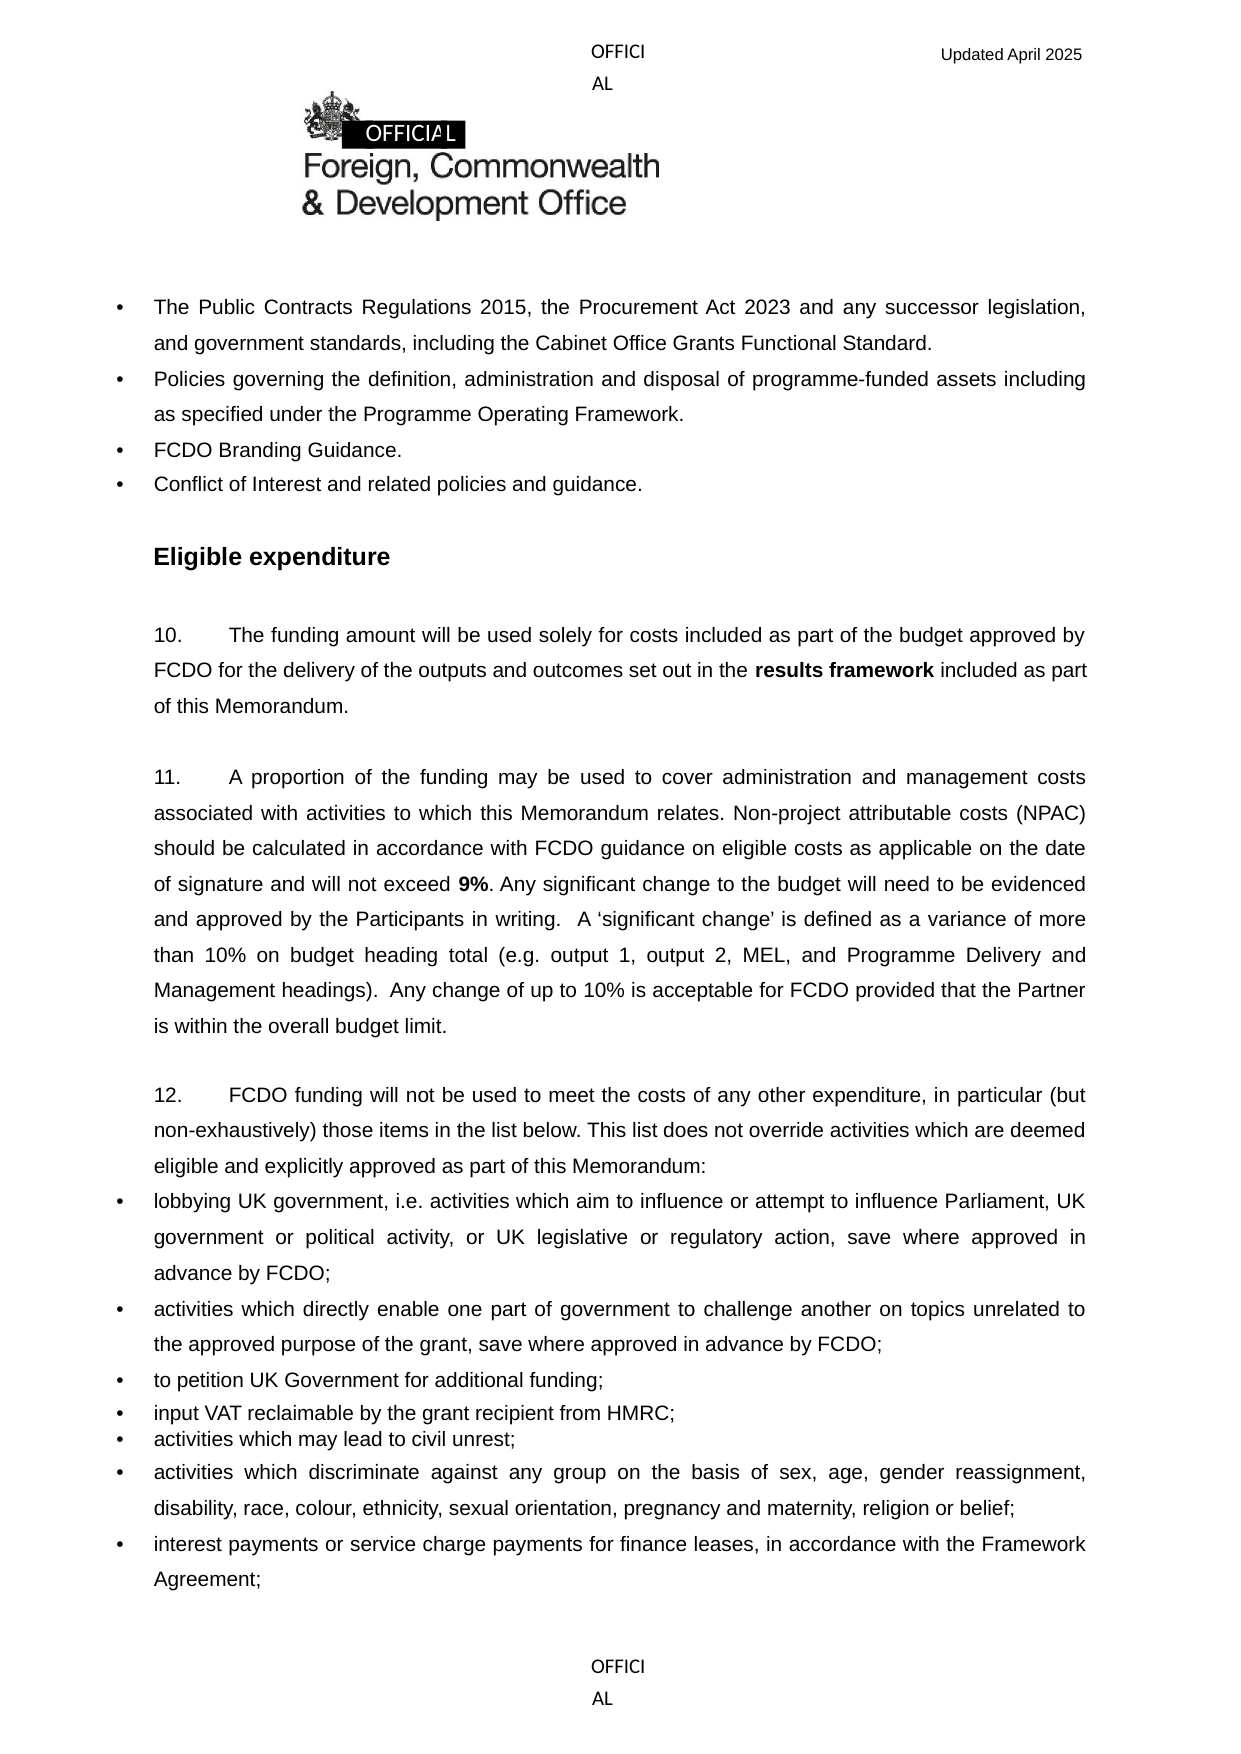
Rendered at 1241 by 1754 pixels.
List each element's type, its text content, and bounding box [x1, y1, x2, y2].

list Conflict of Interest and related policies and guidance. [116, 472, 1087, 495]
list lobbying UK government, i.e. activities which aim to influence or attempt to influence Parliament, UK government or political activity, or UK legislative or regulatory action, save where approved in advance by FCDO; [116, 1190, 1087, 1284]
list to petition UK Government for additional funding; [116, 1368, 1087, 1392]
list The Public Contracts Regulations 2015, the Procurement Act 2023 and any successor legislation, and government standards, including the Cabinet Office Grants Functional Standard. [116, 296, 1087, 354]
picture [299, 90, 659, 221]
list A proportion of the funding may be used to cover administration and management costs associated with activities to which this Memorandum relates. Non-project attributable costs (NPAC) should be calculated in accordance with FCDO guidance on eligible costs as applicable on the date of signature and will not exceed 9%. Any significant change to the budget will need to be evidenced and approved by the Participants in writing. A ‘significant change’ is defined as a variance of more than 10% on budget heading total (e.g. output 1, output 2, MEL, and Programme Delivery and Management headings). Any change of up to 10% is acceptable for FCDO provided that the Partner is within the overall budget limit. [153, 766, 1087, 1038]
list input VAT reclaimable by the grant recipient from HMRC; [116, 1402, 1087, 1425]
list activities which discriminate against any group on the basis of sex, age, gender reassignment, disability, race, colour, ethnicity, sexual orientation, pregnancy and maternity, religion or belief; [116, 1461, 1087, 1519]
list FCDO Branding Guidance. [116, 439, 1087, 462]
list Policies governing the definition, administration and disposal of programme-funded assets including as specified under the Programme Operating Framework. [116, 367, 1087, 426]
list FCDO funding will not be used to meet the costs of any other expenditure, in particular (but non-exhaustively) those items in the list below. This list does not override activities which are deemed eligible and explicitly approved as part of this Memorandum: [153, 1083, 1087, 1177]
list interest payments or service charge payments for finance leases, in accordance with the Framework Agreement; [116, 1532, 1087, 1591]
list The funding amount will be used solely for costs included as part of the budget approved by FCDO for the delivery of the outputs and outcomes set out in the results framework included as part of this Memorandum. [153, 623, 1087, 718]
list activities which directly enable one part of government to challenge another on topics unrelated to the approved purpose of the grant, save where approved in advance by FCDO; [116, 1297, 1087, 1356]
subtitle Eligible expenditure [153, 543, 1087, 571]
list activities which may lead to civil unrest; [116, 1427, 1087, 1451]
